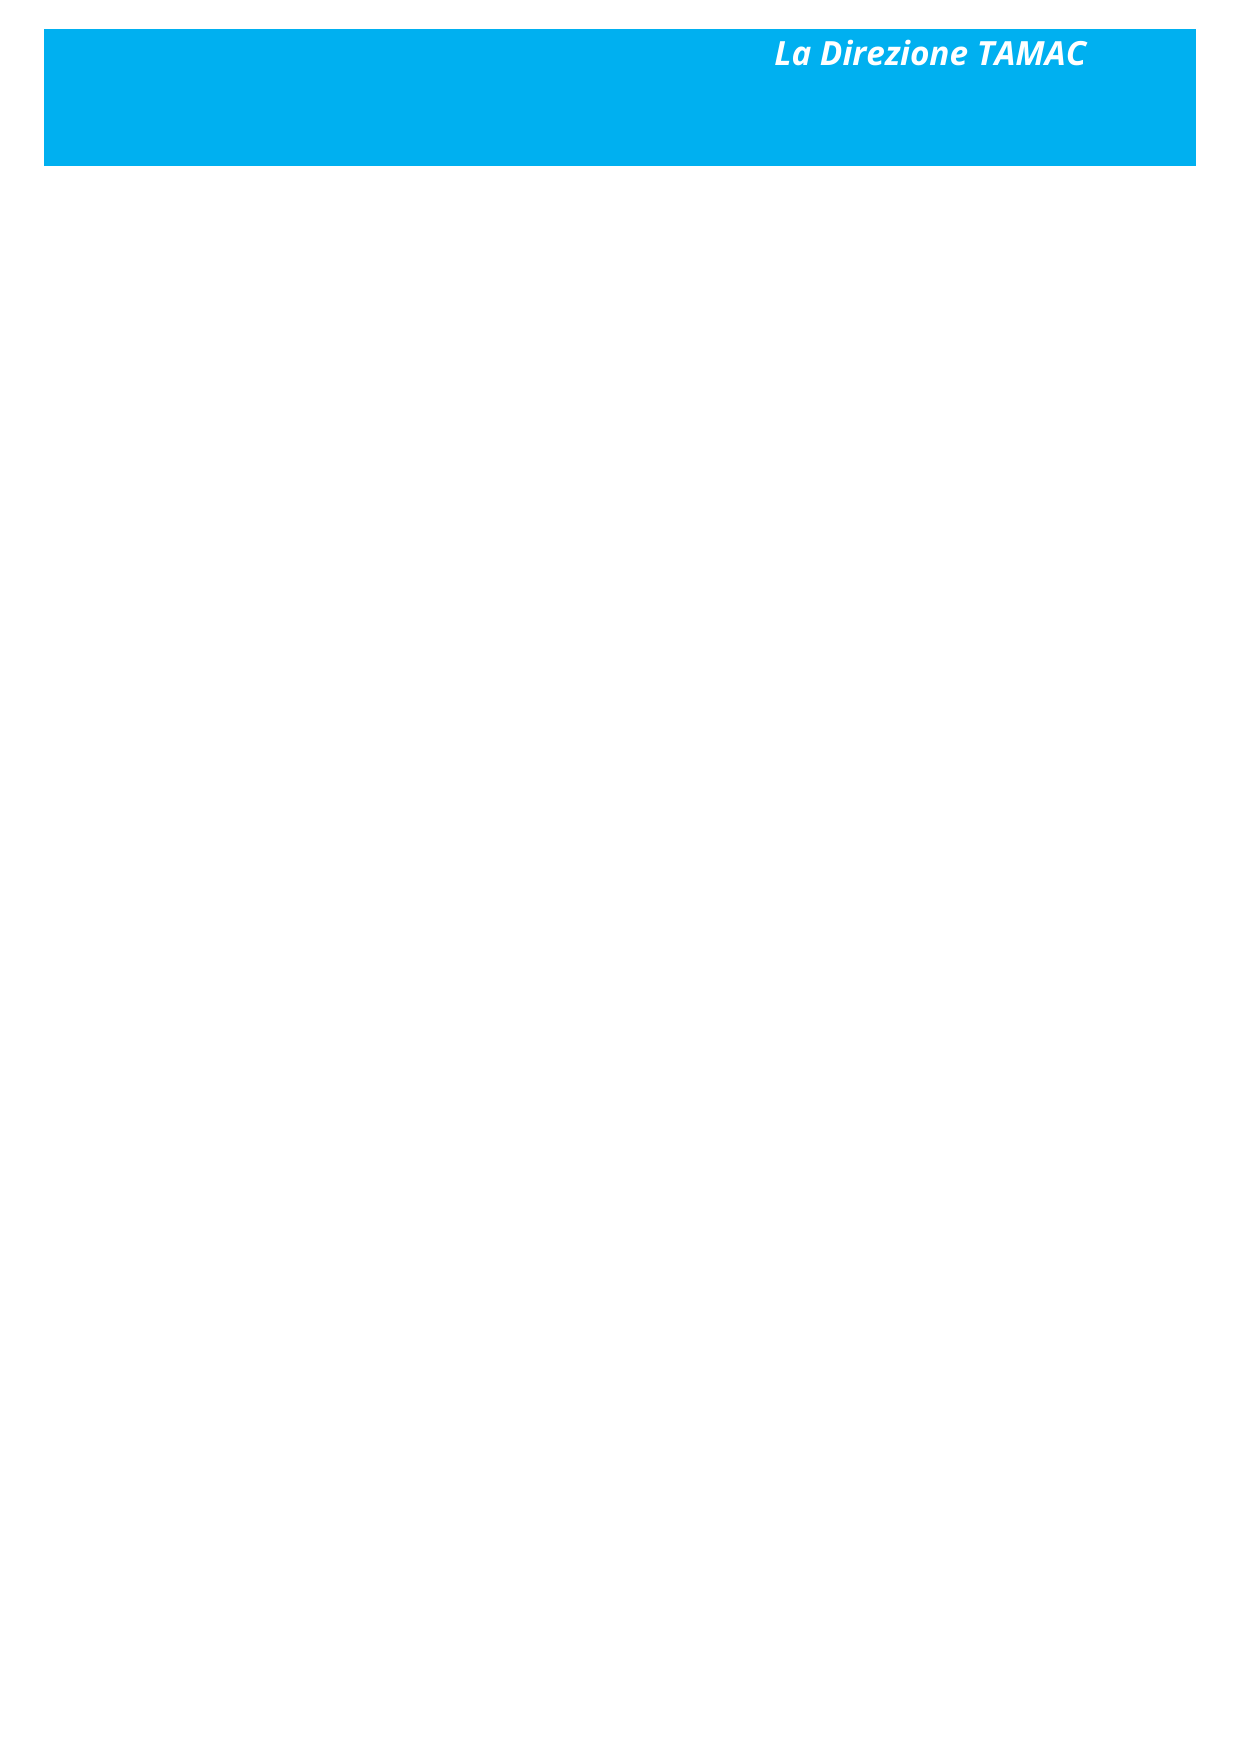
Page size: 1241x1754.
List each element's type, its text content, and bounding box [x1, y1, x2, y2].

text La Direzione TAMAC [44, 29, 1196, 75]
